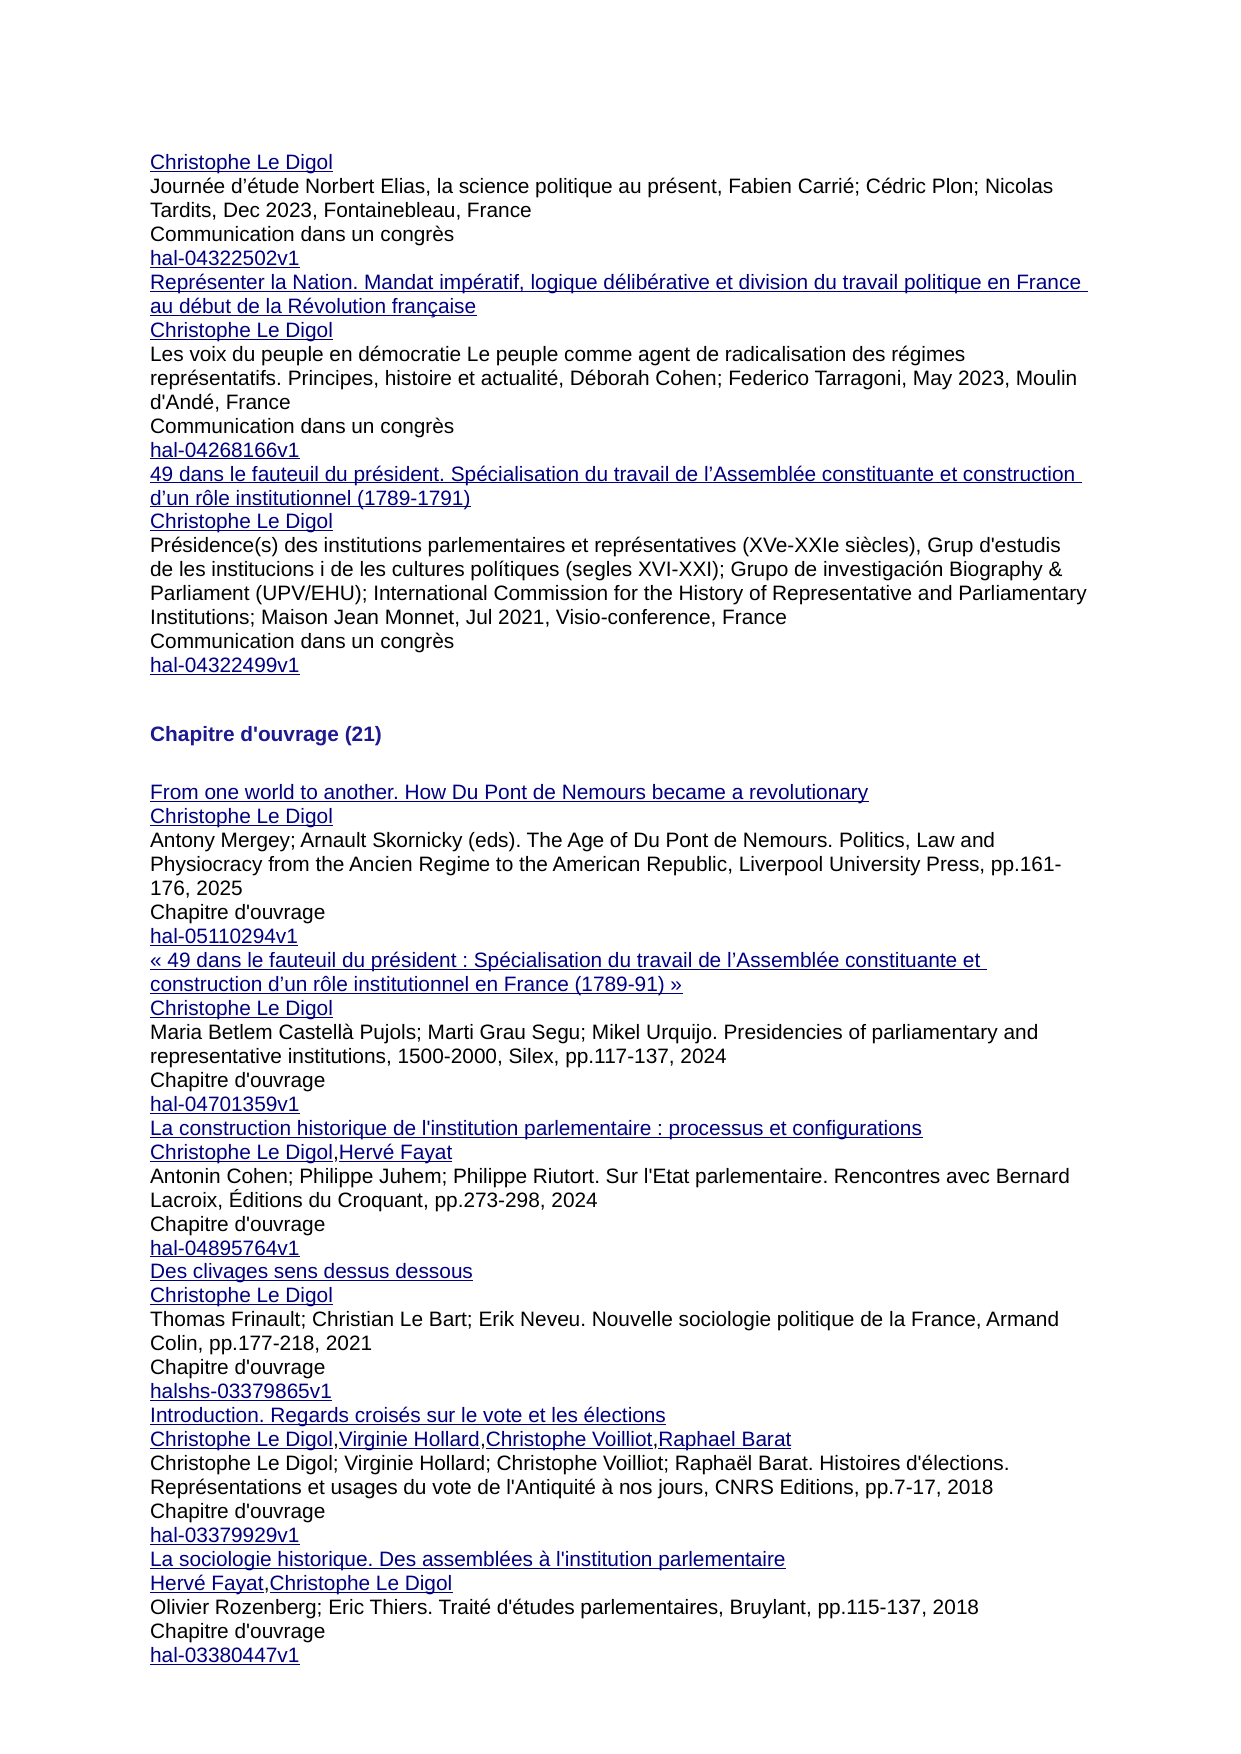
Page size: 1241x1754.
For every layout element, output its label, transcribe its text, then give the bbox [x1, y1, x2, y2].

table_cell Introduction. Regards croisés sur le vote et les élections Christophe Le Digol,Virginie Hollard,Christophe Voilliot,Raphael Barat Christophe Le Digol; Virginie Hollard; Christophe Voilliot; Raphaël Barat. Histoires d'élections. Représentations et usages du vote de l'Antiquité à nos jours, CNRS Editions, pp.7-17, 2018 Chapitre d'ouvrage hal-03379929v1 [150, 1403, 1090, 1547]
table_cell 49 dans le fauteuil du président. Spécialisation du travail de l’Assemblée constituante et construction d’un rôle institutionnel (1789-1791) Christophe Le Digol Présidence(s) des institutions parlementaires et représentatives (XVe-XXIe siècles), Grup d'estudis de les institucions i de les cultures polítiques (segles XVI-XXI); Grupo de investigación Biography & Parliament (UPV/EHU); International Commission for the History of Representative and Parliamentary Institutions; Maison Jean Monnet, Jul 2021, Visio-conference, France Communication dans un congrès hal-04322499v1 [150, 461, 1090, 677]
table_cell Christophe Le Digol Journée d’étude Norbert Elias, la science politique au présent, Fabien Carrié; Cédric Plon; Nicolas Tardits, Dec 2023, Fontainebleau, France Communication dans un congrès hal-04322502v1 [150, 150, 1090, 270]
table_cell La construction historique de l'institution parlementaire : processus et configurations Christophe Le Digol,Hervé Fayat Antonin Cohen; Philippe Juhem; Philippe Riutort. Sur l'Etat parlementaire. Rencontres avec Bernard Lacroix, Éditions du Croquant, pp.273-298, 2024 Chapitre d'ouvrage hal-04895764v1 [150, 1116, 1090, 1259]
table_cell « 49 dans le fauteuil du président : Spécialisation du travail de l’Assemblée constituante et construction d’un rôle institutionnel en France (1789-91) » Christophe Le Digol Maria Betlem Castellà Pujols; Marti Grau Segu; Mikel Urquijo. Presidencies of parliamentary and representative institutions, 1500-2000, Silex, pp.117-137, 2024 Chapitre d'ouvrage hal-04701359v1 [150, 948, 1090, 1116]
table_cell Représenter la Nation. Mandat impératif, logique délibérative et division du travail politique en France au début de la Révolution française Christophe Le Digol Les voix du peuple en démocratie Le peuple comme agent de radicalisation des régimes représentatifs. Principes, histoire et actualité, Déborah Cohen; Federico Tarragoni, May 2023, Moulin d'Andé, France Communication dans un congrès hal-04268166v1 [150, 270, 1090, 461]
table_header From one world to another. How Du Pont de Nemours became a revolutionary Christophe Le Digol Antony Mergey; Arnault Skornicky (eds). The Age of Du Pont de Nemours. Politics, Law and Physiocracy from the Ancien Regime to the American Republic, Liverpool University Press, pp.161-176, 2025 Chapitre d'ouvrage hal-05110294v1 [150, 780, 1090, 948]
subtitle Chapitre d'ouvrage (21) [150, 722, 1090, 746]
table_cell La sociologie historique. Des assemblées à l'institution parlementaire Hervé Fayat,Christophe Le Digol Olivier Rozenberg; Eric Thiers. Traité d'études parlementaires, Bruylant, pp.115-137, 2018 Chapitre d'ouvrage hal-03380447v1 [150, 1547, 1090, 1667]
table_cell Des clivages sens dessus dessous Christophe Le Digol Thomas Frinault; Christian Le Bart; Erik Neveu. Nouvelle sociologie politique de la France, Armand Colin, pp.177-218, 2021 Chapitre d'ouvrage halshs-03379865v1 [150, 1259, 1090, 1403]
